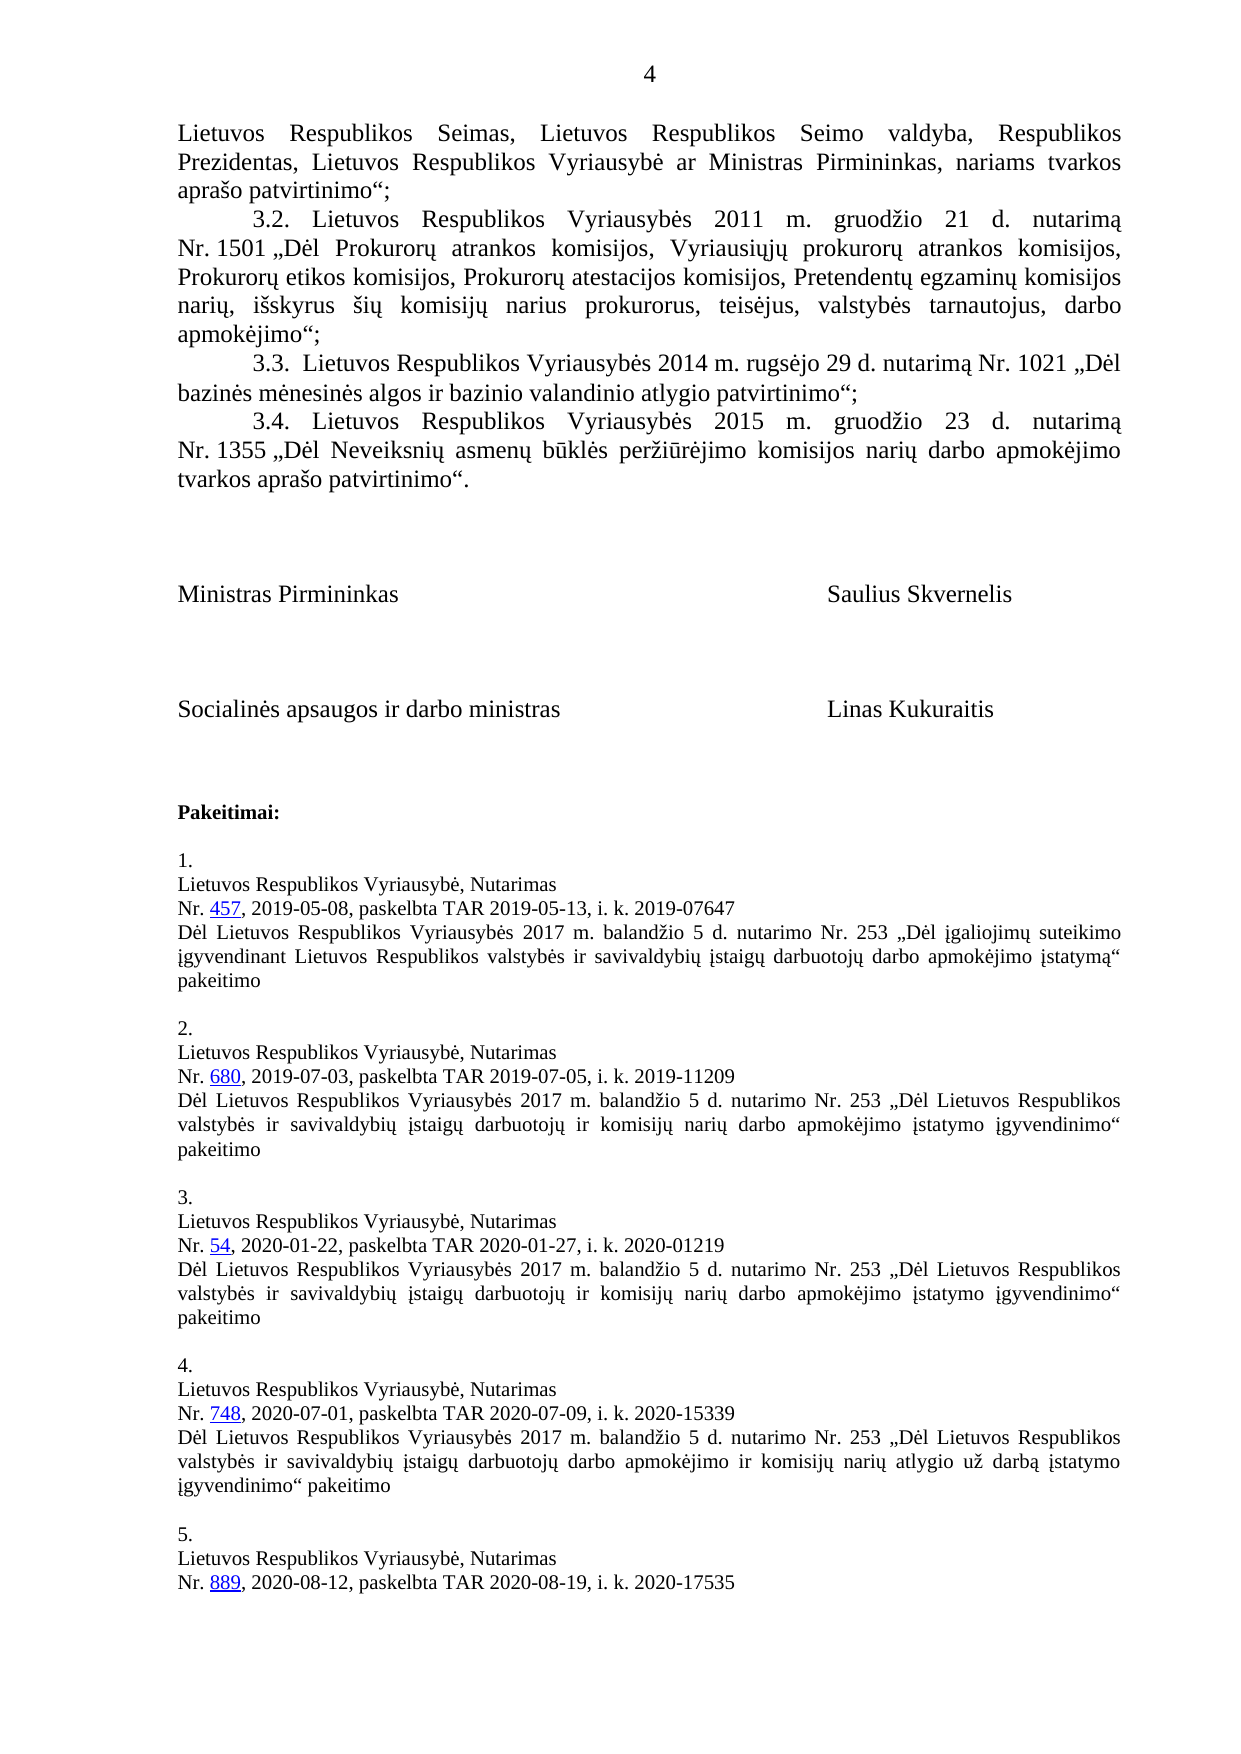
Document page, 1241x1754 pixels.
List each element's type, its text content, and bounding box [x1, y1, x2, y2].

text Dėl Lietuvos Respublikos Vyriausybės 2017 m. balandžio 5 d. nutarimo Nr. 253 „Dėl Lietuvos Respublikos valstybės ir savivaldybių įstaigų darbuotojų ir komisijų narių darbo apmokėjimo įstatymo įgyvendinimo“ pakeitimo [177, 1257, 1122, 1329]
text 4. [177, 1353, 1122, 1377]
text Ministras Pirmininkas Saulius Skvernelis [177, 579, 1122, 608]
text Nr. 748, 2020-07-01, paskelbta TAR 2020-07-09, i. k. 2020-15339 [177, 1401, 1122, 1425]
text Nr. 680, 2019-07-03, paskelbta TAR 2019-07-05, i. k. 2019-11209 [177, 1064, 1122, 1088]
text 5. [177, 1521, 1122, 1546]
text Lietuvos Respublikos Vyriausybė, Nutarimas [177, 1040, 1122, 1064]
text Nr. 889, 2020-08-12, paskelbta TAR 2020-08-19, i. k. 2020-17535 [177, 1569, 1122, 1594]
text 3.2. Lietuvos Respublikos Vyriausybės 2011 m. gruodžio 21 d. nutarimą Nr. 1501 „Dėl Prokurorų atrankos komisijos, Vyriausiųjų prokurorų atrankos komisijos, Prokurorų etikos komisijos, Prokurorų atestacijos komisijos, Pretendentų egzaminų komisijos narių, išskyrus šių komisijų narius prokurorus, teisėjus, valstybės tarnautojus, darbo apmokėjimo“; [177, 204, 1122, 348]
text Lietuvos Respublikos Vyriausybė, Nutarimas [177, 872, 1122, 896]
text Lietuvos Respublikos Vyriausybė, Nutarimas [177, 1209, 1122, 1233]
text Dėl Lietuvos Respublikos Vyriausybės 2017 m. balandžio 5 d. nutarimo Nr. 253 „Dėl Lietuvos Respublikos valstybės ir savivaldybių įstaigų darbuotojų ir komisijų narių darbo apmokėjimo įstatymo įgyvendinimo“ pakeitimo [177, 1088, 1122, 1161]
text 1. [177, 848, 1122, 872]
text Dėl Lietuvos Respublikos Vyriausybės 2017 m. balandžio 5 d. nutarimo Nr. 253 „Dėl įgaliojimų suteikimo įgyvendinant Lietuvos Respublikos valstybės ir savivaldybių įstaigų darbuotojų darbo apmokėjimo įstatymą“ pakeitimo [177, 920, 1122, 992]
text Socialinės apsaugos ir darbo ministras Linas Kukuraitis [177, 694, 1122, 723]
text 2. [177, 1016, 1122, 1040]
text Dėl Lietuvos Respublikos Vyriausybės 2017 m. balandžio 5 d. nutarimo Nr. 253 „Dėl Lietuvos Respublikos valstybės ir savivaldybių įstaigų darbuotojų darbo apmokėjimo ir komisijų narių atlygio už darbą įstatymo įgyvendinimo“ pakeitimo [177, 1425, 1122, 1497]
text Lietuvos Respublikos Seimas, Lietuvos Respublikos Seimo valdyba, Respublikos Prezidentas, Lietuvos Respublikos Vyriausybė ar Ministras Pirmininkas, nariams tvarkos aprašo patvirtinimo“; [177, 118, 1122, 204]
text 3.3. Lietuvos Respublikos Vyriausybės 2014 m. rugsėjo 29 d. nutarimą Nr. 1021 „Dėl bazinės mėnesinės algos ir bazinio valandinio atlygio patvirtinimo“; [177, 348, 1122, 406]
text Lietuvos Respublikos Vyriausybė, Nutarimas [177, 1377, 1122, 1401]
text Pakeitimai: [177, 799, 1122, 824]
text Nr. 457, 2019-05-08, paskelbta TAR 2019-05-13, i. k. 2019-07647 [177, 896, 1122, 920]
text Nr. 54, 2020-01-22, paskelbta TAR 2020-01-27, i. k. 2020-01219 [177, 1233, 1122, 1257]
text 3. [177, 1184, 1122, 1209]
text 3.4. Lietuvos Respublikos Vyriausybės 2015 m. gruodžio 23 d. nutarimą Nr. 1355 „Dėl Neveiksnių asmenų būklės peržiūrėjimo komisijos narių darbo apmokėjimo tvarkos aprašo patvirtinimo“. [177, 406, 1122, 493]
text Lietuvos Respublikos Vyriausybė, Nutarimas [177, 1546, 1122, 1569]
